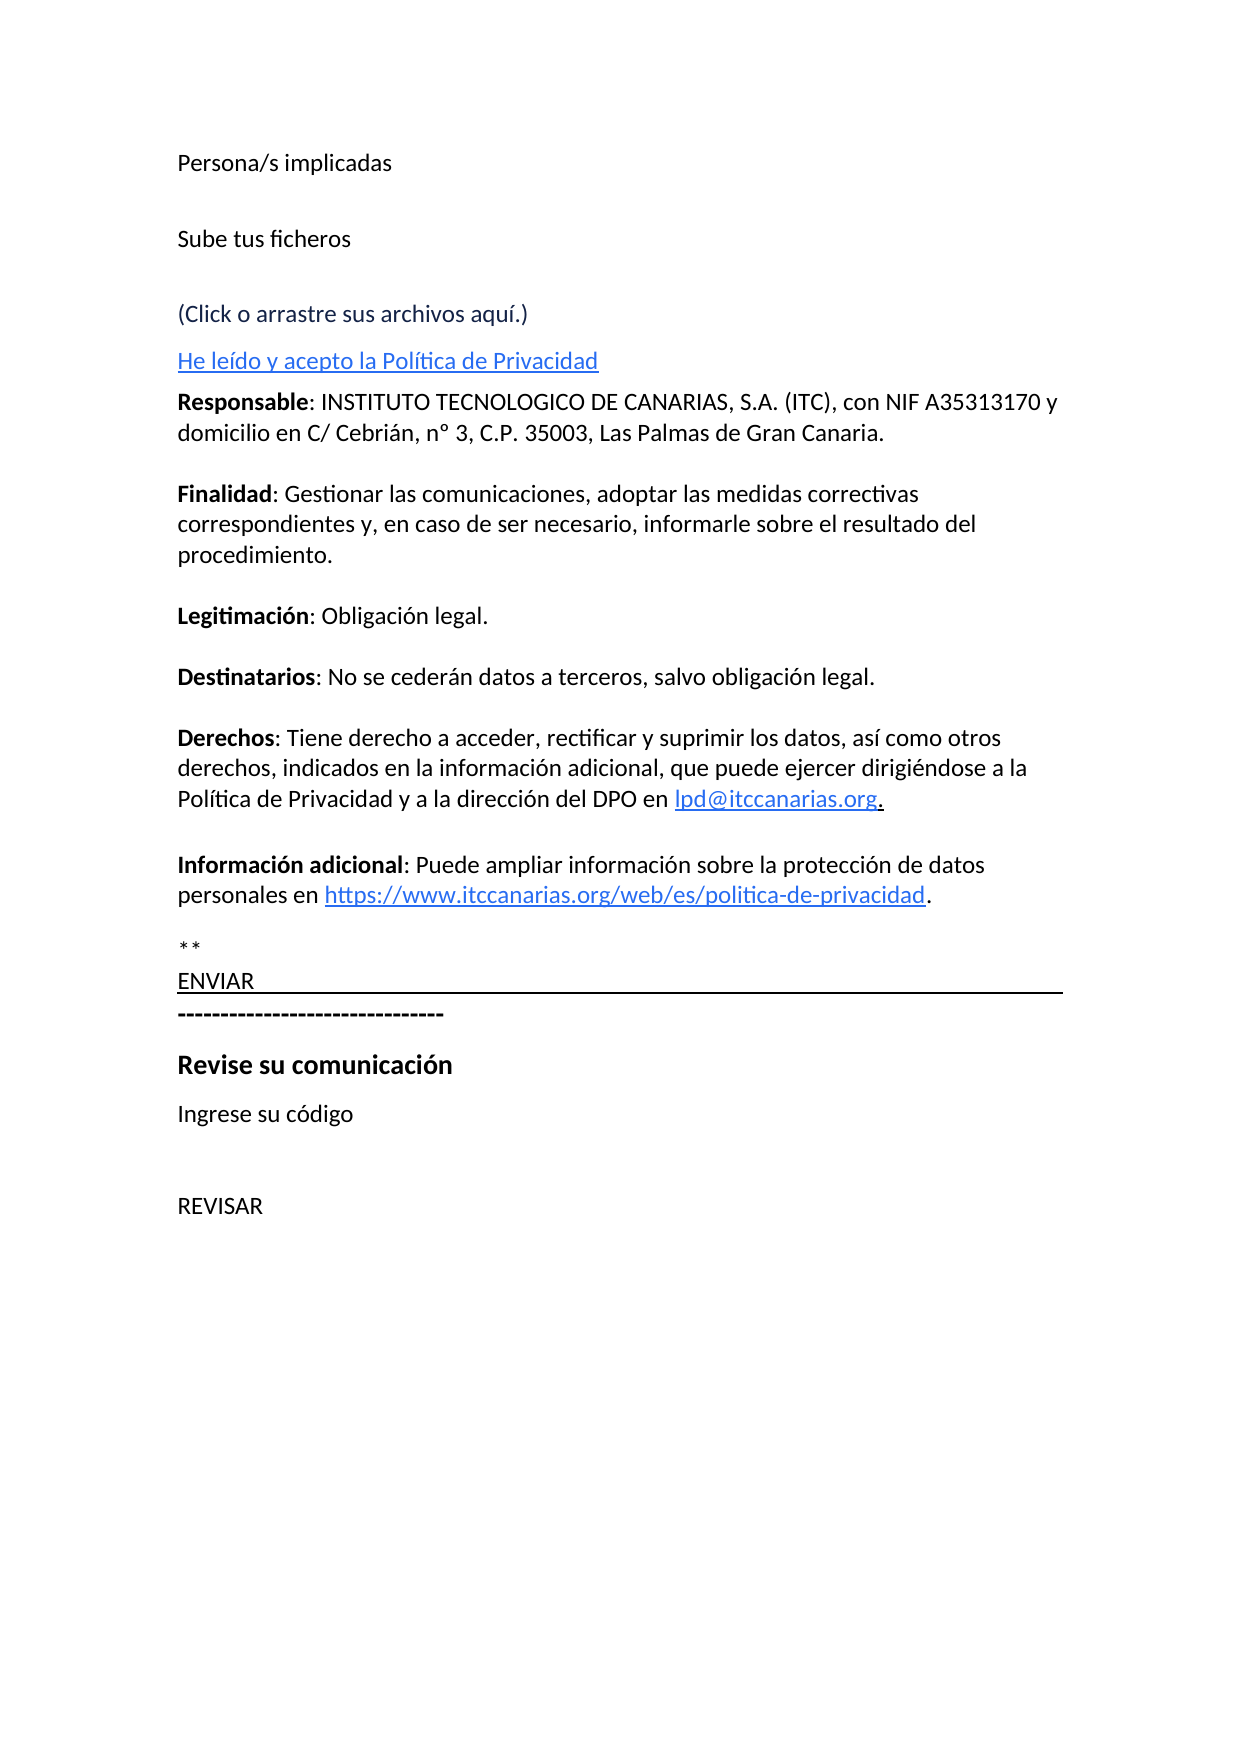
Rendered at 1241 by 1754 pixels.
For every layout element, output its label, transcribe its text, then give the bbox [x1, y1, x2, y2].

text He leído y acepto la Política de Privacidad [177, 345, 1063, 376]
text ** [177, 935, 1063, 965]
text REVISAR [177, 1190, 1063, 1220]
text Revise su comunicación [177, 1047, 1063, 1081]
text Información adicional: Puede ampliar información sobre la protección de datos personales en https://www.itccanarias.org/web/es/politica-de-privacidad. [177, 849, 1063, 910]
text Sube tus ficheros [177, 223, 1063, 253]
text Ingrese su código [177, 1098, 1063, 1128]
text ENVIAR [177, 965, 1063, 992]
text Responsable: INSTITUTO TECNOLOGICO DE CANARIAS, S.A. (ITC), con NIF A35313170 y domicilio en C/ Cebrián, nº 3, C.P. 35003, Las Palmas de Gran Canaria. Finalidad: Gestionar las comunicaciones, adoptar las medidas correctivas correspondientes y, en caso de ser necesario, informarle sobre el resultado del procedimiento. Legitimación: Obligación legal. Destinatarios: No se cederán datos a terceros, salvo obligación legal. Derechos: Tiene derecho a acceder, rectificar y suprimir los datos, así como otros derechos, indicados en la información adicional, que puede ejercer dirigiéndose a la Política de Privacidad y a la dirección del DPO en lpd@itccanarias.org. [177, 386, 1063, 813]
text Persona/s implicadas [177, 148, 1063, 178]
text ------------------------------- [177, 996, 1063, 1030]
text (Click o arrastre sus archivos aquí.) [177, 298, 1063, 328]
